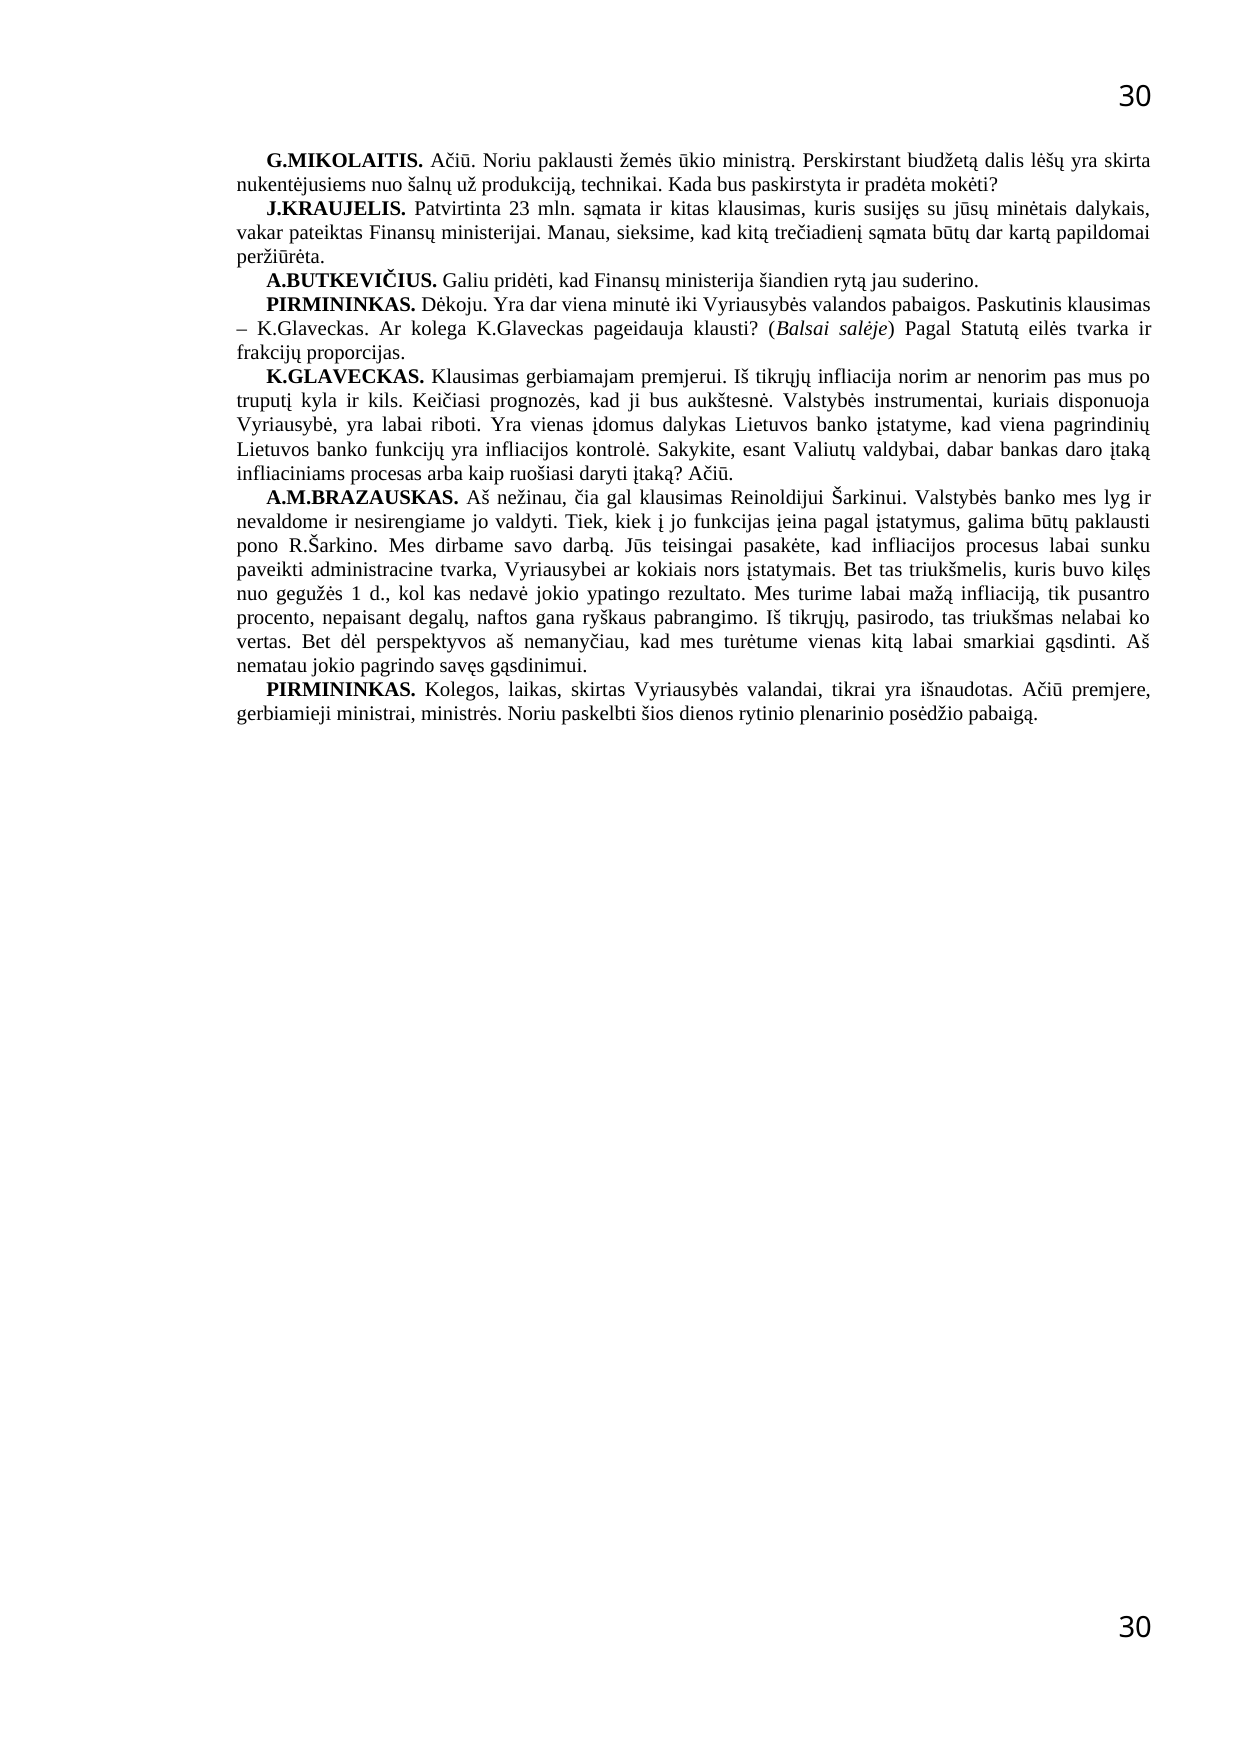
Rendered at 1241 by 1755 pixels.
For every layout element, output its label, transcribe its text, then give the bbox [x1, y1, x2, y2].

text K.GLAVECKAS. Klausimas gerbiamajam premjerui. Iš tikrųjų infliacija norim ar nenorim pas mus po truputį kyla ir kils. Keičiasi prognozės, kad ji bus aukštesnė. Valstybės instrumentai, kuriais disponuoja Vyriausybė, yra labai riboti. Yra vienas įdomus dalykas Lietuvos banko įstatyme, kad viena pagrindinių Lietuvos banko funkcijų yra infliacijos kontrolė. Sakykite, esant Valiutų valdybai, dabar bankas daro įtaką infliaciniams procesas arba kaip ruošiasi daryti įtaką? Ačiū. [236, 364, 1152, 484]
text G.MIKOLAITIS. Ačiū. Noriu paklausti žemės ūkio ministrą. Perskirstant biudžetą dalis lėšų yra skirta nukentėjusiems nuo šalnų už produkciją, technikai. Kada bus paskirstyta ir pradėta mokėti? [236, 148, 1152, 196]
text PIRMININKAS. Kolegos, laikas, skirtas Vyriausybės valandai, tikrai yra išnaudotas. Ačiū premjere, gerbiamieji ministrai, ministrės. Noriu paskelbti šios dienos rytinio plenarinio posėdžio pabaigą. [236, 677, 1152, 725]
text PIRMININKAS. Dėkoju. Yra dar viena minutė iki Vyriausybės valandos pabaigos. Paskutinis klausimas – K.Glaveckas. Ar kolega K.Glaveckas pageidauja klausti? (Balsai salėje) Pagal Statutą eilės tvarka ir frakcijų proporcijas. [236, 292, 1152, 364]
text A.M.BRAZAUSKAS. Aš nežinau, čia gal klausimas Reinoldijui Šarkinui. Valstybės banko mes lyg ir nevaldome ir nesirengiame jo valdyti. Tiek, kiek į jo funkcijas įeina pagal įstatymus, galima būtų paklausti pono R.Šarkino. Mes dirbame savo darbą. Jūs teisingai pasakėte, kad infliacijos procesus labai sunku paveikti administracine tvarka, Vyriausybei ar kokiais nors įstatymais. Bet tas triukšmelis, kuris buvo kilęs nuo gegužės 1 d., kol kas nedavė jokio ypatingo rezultato. Mes turime labai mažą infliaciją, tik pusantro procento, nepaisant degalų, naftos gana ryškaus pabrangimo. Iš tikrųjų, pasirodo, tas triukšmas nelabai ko vertas. Bet dėl perspektyvos aš nemanyčiau, kad mes turėtume vienas kitą labai smarkiai gąsdinti. Aš nematau jokio pagrindo savęs gąsdinimui. [236, 484, 1152, 677]
text A.BUTKEVIČIUS. Galiu pridėti, kad Finansų ministerija šiandien rytą jau suderino. [236, 268, 1152, 292]
text J.KRAUJELIS. Patvirtinta 23 mln. sąmata ir kitas klausimas, kuris susijęs su jūsų minėtais dalykais, vakar pateiktas Finansų ministerijai. Manau, sieksime, kad kitą trečiadienį sąmata būtų dar kartą papildomai peržiūrėta. [236, 196, 1152, 268]
